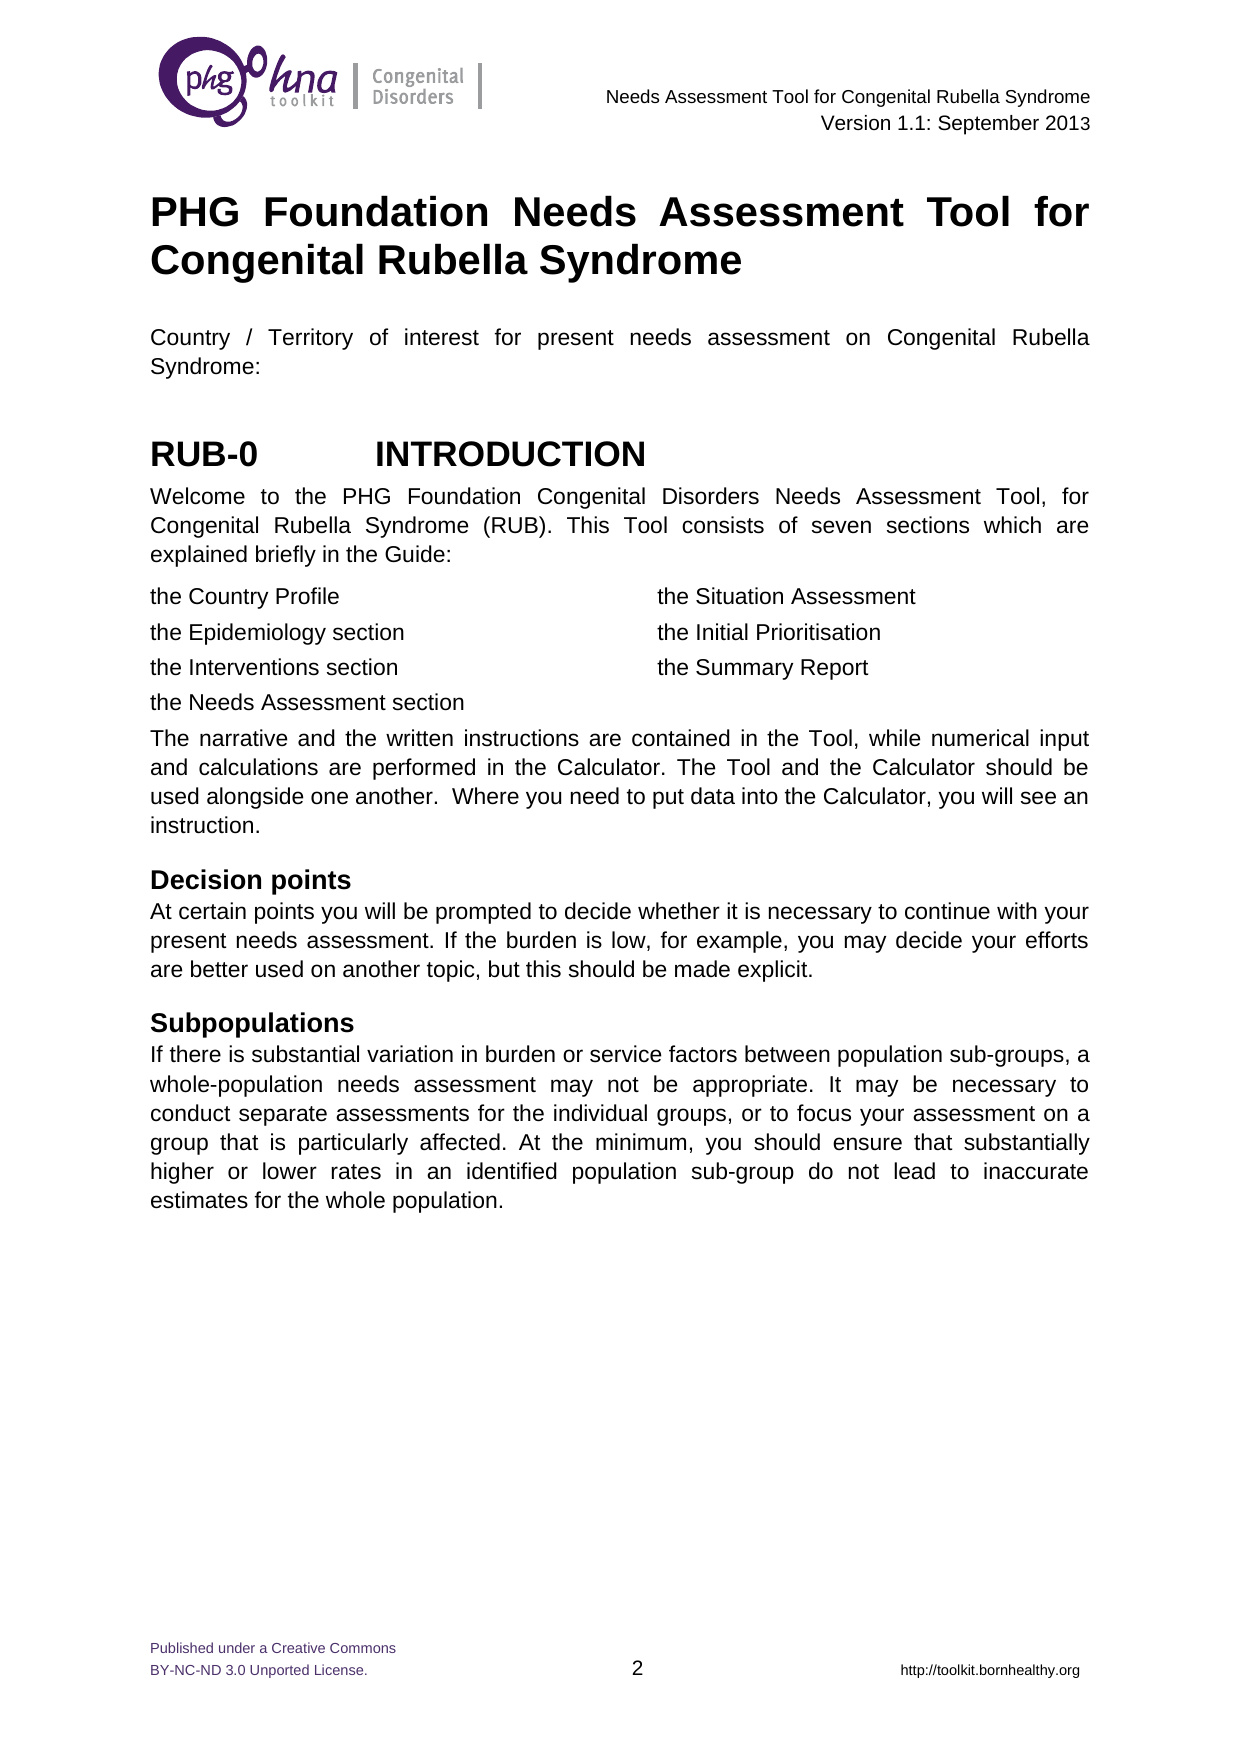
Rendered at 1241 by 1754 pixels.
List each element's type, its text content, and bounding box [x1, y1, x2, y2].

text the Country Profile [150, 580, 583, 609]
text the Summary Report [657, 651, 1090, 680]
text Decision points [150, 864, 1090, 895]
text Subpopulations [150, 1007, 1090, 1039]
text the Situation Assessment [657, 580, 1090, 609]
subtitle RUB-0 Introduction [150, 433, 1090, 474]
text At certain points you will be prompted to decide whether it is necessary to continue with your present needs assessment. If the burden is low, for example, you may decide your efforts are better used on another topic, but this should be made explicit. [150, 895, 1090, 982]
text If there is substantial variation in burden or service factors between population sub-groups, a whole-population needs assessment may not be appropriate. It may be necessary to conduct separate assessments for the individual groups, or to focus your assessment on a group that is particularly affected. At the minimum, you should ensure that substantially higher or lower rates in an identified population sub-group do not lead to inaccurate estimates for the whole population. [150, 1039, 1090, 1214]
subtitle Country / Territory of interest for present needs assessment on Congenital Rubella Syndrome: [150, 321, 1090, 379]
subtitle PHG Foundation Needs Assessment Tool for Congenital Rubella Syndrome [150, 187, 1090, 283]
text the Needs Assessment section [150, 687, 583, 716]
text the Epidemiology section [150, 616, 583, 645]
text the Initial Prioritisation [657, 616, 1090, 645]
text The narrative and the written instructions are contained in the Tool, while numerical input and calculations are performed in the Calculator. The Tool and the Calculator should be used alongside one another. Where you need to put data into the Calculator, you will see an instruction. [150, 722, 1090, 839]
text the Interventions section [150, 651, 583, 680]
text Welcome to the PHG Foundation Congenital Disorders Needs Assessment Tool, for Congenital Rubella Syndrome (RUB). This Tool consists of seven sections which are explained briefly in the Guide: [150, 480, 1090, 568]
